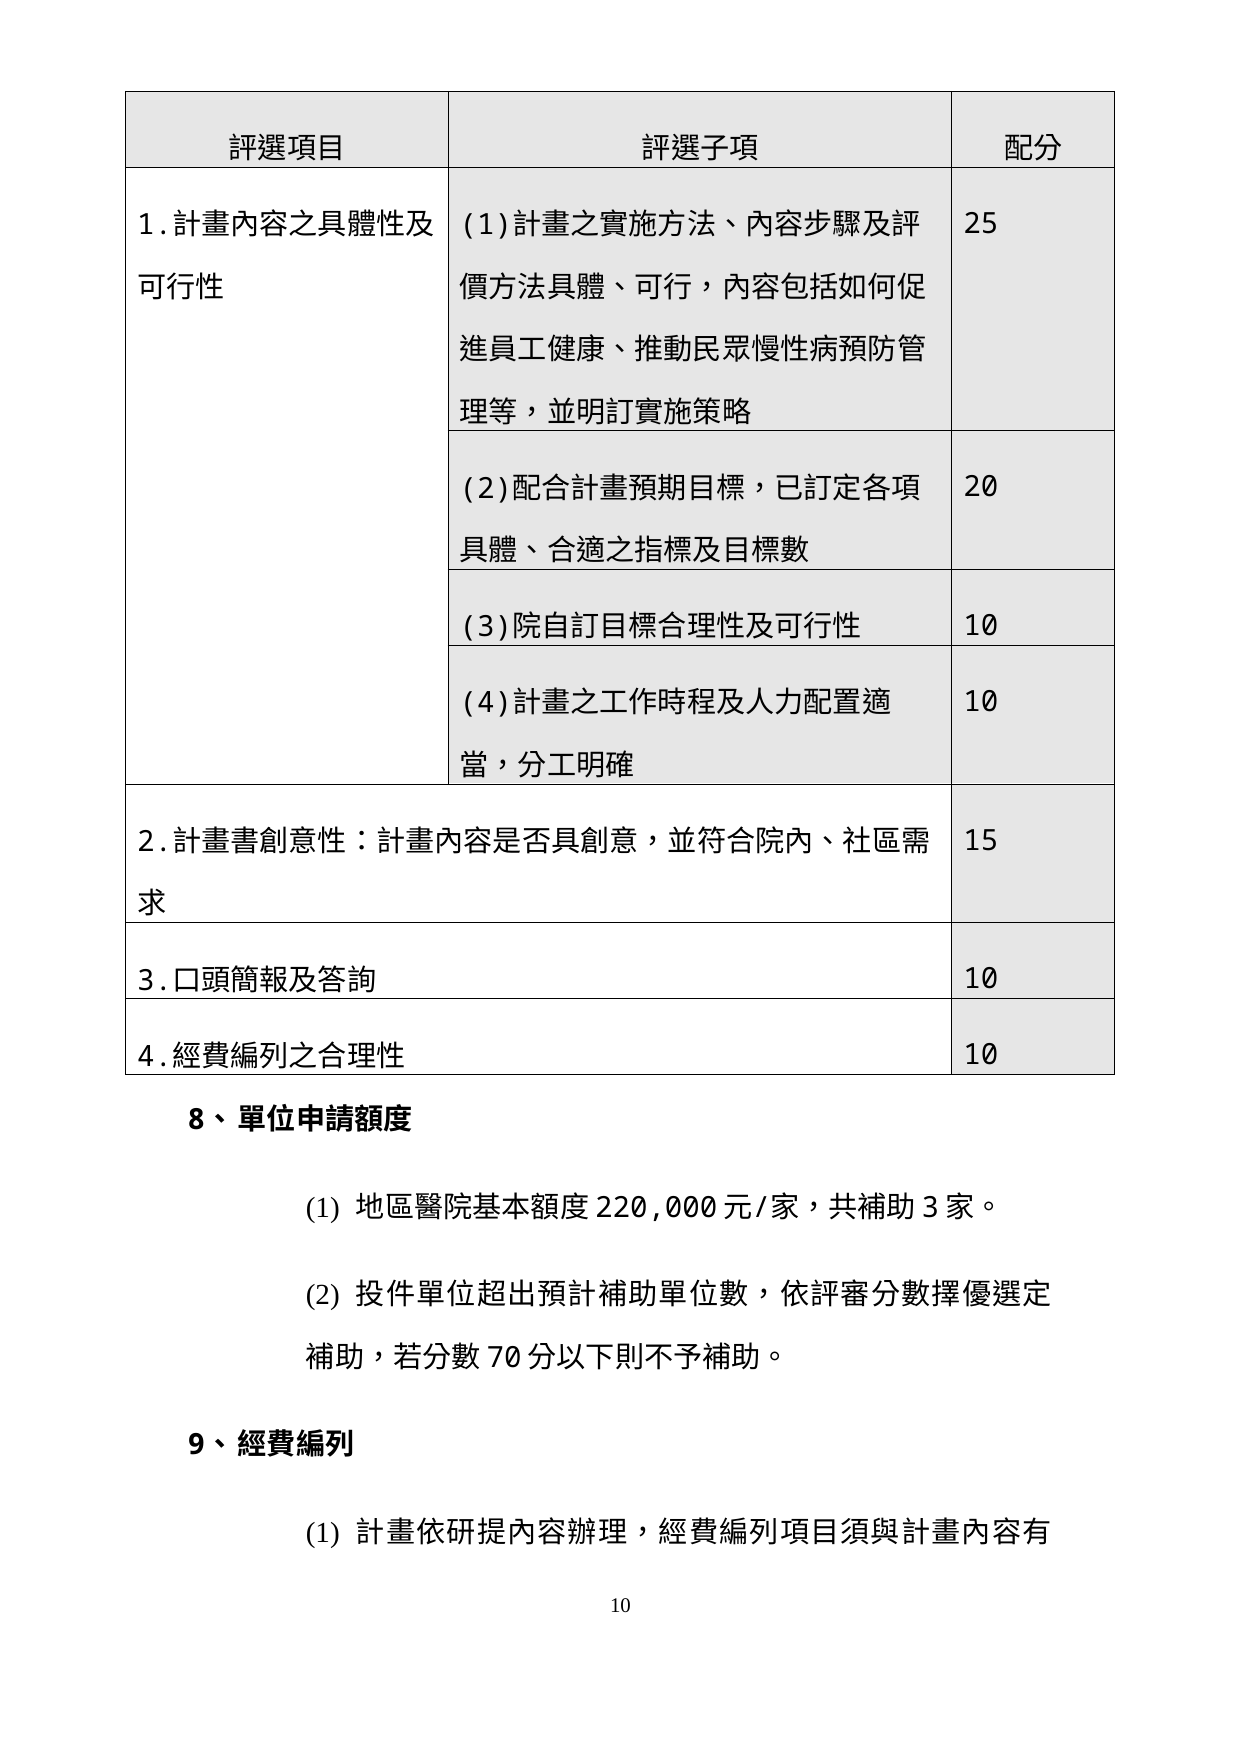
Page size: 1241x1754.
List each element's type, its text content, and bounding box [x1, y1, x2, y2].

table_cell (2)配合計畫預期目標，已訂定各項具體、合適之指標及目標數 [449, 431, 951, 569]
table_cell 10 [952, 923, 1114, 998]
table_cell (1)計畫之實施方法、內容步驟及評價方法具體、可行，內容包括如何促進員工健康、推動民眾慢性病預防管理等，並明訂實施策略 [449, 168, 951, 430]
table_cell 4.經費編列之合理性 [126, 999, 951, 1074]
table_header 配分 [952, 92, 1114, 167]
table_cell 15 [952, 785, 1114, 922]
table_cell 10 [952, 999, 1114, 1074]
list 計畫依研提內容辦理，經費編列項目須與計畫內容有連結。 [306, 1488, 1053, 1550]
table_cell 1.計畫內容之具體性及可行性 [126, 168, 448, 783]
table_cell 3.口頭簡報及答詢 [126, 923, 951, 998]
table_cell (3)院自訂目標合理性及可行性 [449, 570, 951, 645]
table_header 評選子項 [449, 92, 951, 167]
list 投件單位超出預計補助單位數，依評審分數擇優選定補助，若分數70分以下則不予補助。 [306, 1250, 1053, 1375]
table_cell 10 [952, 646, 1114, 783]
table_cell (4)計畫之工作時程及人力配置適當，分工明確 [449, 646, 951, 783]
list 經費編列 [187, 1400, 1053, 1463]
table_cell 20 [952, 431, 1114, 569]
list 單位申請額度 [187, 1075, 1053, 1138]
table_cell 25 [952, 168, 1114, 430]
table_cell 10 [952, 570, 1114, 645]
list 地區醫院基本額度220,000元/家，共補助3家。 [306, 1163, 1053, 1225]
table_header 評選項目 [126, 92, 448, 167]
table_cell 2.計畫書創意性：計畫內容是否具創意，並符合院內、社區需求 [126, 785, 951, 922]
